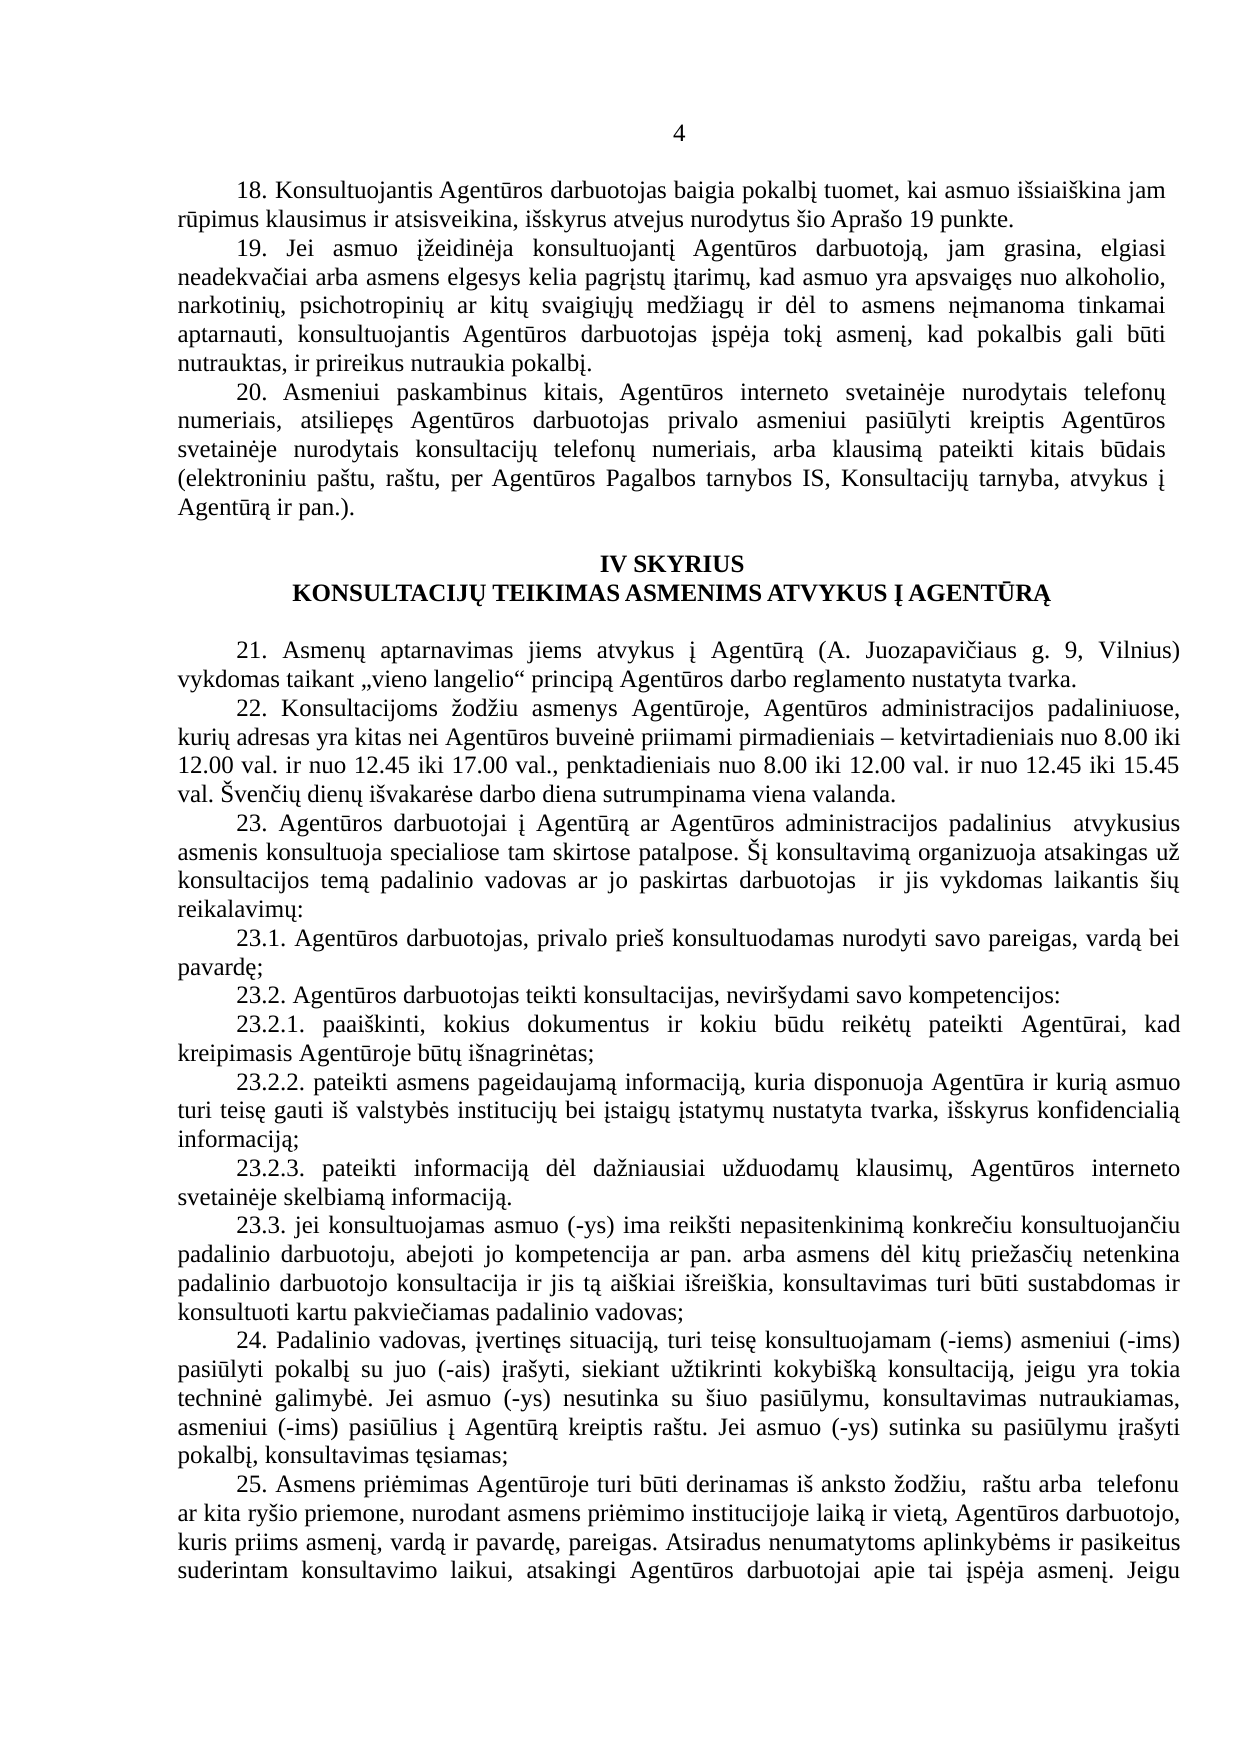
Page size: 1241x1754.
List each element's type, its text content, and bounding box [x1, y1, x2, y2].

text 21. Asmenų aptarnavimas jiems atvykus į Agentūrą (A. Juozapavičiaus g. 9, Vilnius) vykdomas taikant „vieno langelio“ principą Agentūros darbo reglamento nustatyta tvarka. [177, 636, 1181, 693]
text 22. Konsultacijoms žodžiu asmenys Agentūroje, Agentūros administracijos padaliniuose, kurių adresas yra kitas nei Agentūros buveinė priimami pirmadieniais – ketvirtadieniais nuo 8.00 iki 12.00 val. ir nuo 12.45 iki 17.00 val., penktadieniais nuo 8.00 iki 12.00 val. ir nuo 12.45 iki 15.45 val. Švenčių dienų išvakarėse darbo diena sutrumpinama viena valanda. [177, 693, 1181, 808]
text IV SKYRIUS [177, 549, 1167, 578]
text 23.2.2. pateikti asmens pageidaujamą informaciją, kuria disponuoja Agentūra ir kurią asmuo turi teisę gauti iš valstybės institucijų bei įstaigų įstatymų nustatyta tvarka, išskyrus konfidencialią informaciją; [177, 1067, 1181, 1153]
text 23.3. jei konsultuojamas asmuo (-ys) ima reikšti nepasitenkinimą konkrečiu konsultuojančiu padalinio darbuotoju, abejoti jo kompetencija ar pan. arba asmens dėl kitų priežasčių netenkina padalinio darbuotojo konsultacija ir jis tą aiškiai išreiškia, konsultavimas turi būti sustabdomas ir konsultuoti kartu pakviečiamas padalinio vadovas; [177, 1211, 1181, 1326]
text 19. Jei asmuo įžeidinėja konsultuojantį Agentūros darbuotoją, jam grasina, elgiasi neadekvačiai arba asmens elgesys kelia pagrįstų įtarimų, kad asmuo yra apsvaigęs nuo alkoholio, narkotinių, psichotropinių ar kitų svaigiųjų medžiagų ir dėl to asmens neįmanoma tinkamai aptarnauti, konsultuojantis Agentūros darbuotojas įspėja tokį asmenį, kad pokalbis gali būti nutrauktas, ir prireikus nutraukia pokalbį. [177, 233, 1167, 377]
text KONSULTACIJŲ TEIKIMAS ASMENIMS ATVYKUS Į AGENTŪRĄ [177, 578, 1167, 607]
text 25. Asmens priėmimas Agentūroje turi būti derinamas iš anksto žodžiu, raštu arba telefonu ar kita ryšio priemone, nurodant asmens priėmimo institucijoje laiką ir vietą, Agentūros darbuotojo, kuris priims asmenį, vardą ir pavardę, pareigas. Atsiradus nenumatytoms aplinkybėms ir pasikeitus suderintam konsultavimo laikui, atsakingi Agentūros darbuotojai apie tai įspėja asmenį. Jeigu [177, 1469, 1181, 1584]
text 24. Padalinio vadovas, įvertinęs situaciją, turi teisę konsultuojamam (-iems) asmeniui (-ims) pasiūlyti pokalbį su juo (-ais) įrašyti, siekiant užtikrinti kokybišką konsultaciją, jeigu yra tokia techninė galimybė. Jei asmuo (-ys) nesutinka su šiuo pasiūlymu, konsultavimas nutraukiamas, asmeniui (-ims) pasiūlius į Agentūrą kreiptis raštu. Jei asmuo (-ys) sutinka su pasiūlymu įrašyti pokalbį, konsultavimas tęsiamas; [177, 1326, 1181, 1469]
text 23.2.3. pateikti informaciją dėl dažniausiai užduodamų klausimų, Agentūros interneto svetainėje skelbiamą informaciją. [177, 1153, 1181, 1211]
text 23.2. Agentūros darbuotojas teikti konsultacijas, neviršydami savo kompetencijos: [177, 981, 1181, 1009]
text 23.1. Agentūros darbuotojas, privalo prieš konsultuodamas nurodyti savo pareigas, vardą bei pavardę; [177, 923, 1181, 981]
text 18. Konsultuojantis Agentūros darbuotojas baigia pokalbį tuomet, kai asmuo išsiaiškina jam rūpimus klausimus ir atsisveikina, išskyrus atvejus nurodytus šio Aprašo 19 punkte. [177, 176, 1167, 233]
text 23. Agentūros darbuotojai į Agentūrą ar Agentūros administracijos padalinius atvykusius asmenis konsultuoja specialiose tam skirtose patalpose. Šį konsultavimą organizuoja atsakingas už konsultacijos temą padalinio vadovas ar jo paskirtas darbuotojas ir jis vykdomas laikantis šių reikalavimų: [177, 808, 1181, 923]
text 20. Asmeniui paskambinus kitais, Agentūros interneto svetainėje nurodytais telefonų numeriais, atsiliepęs Agentūros darbuotojas privalo asmeniui pasiūlyti kreiptis Agentūros svetainėje nurodytais konsultacijų telefonų numeriais, arba klausimą pateikti kitais būdais (elektroniniu paštu, raštu, per Agentūros Pagalbos tarnybos IS, Konsultacijų tarnyba, atvykus į Agentūrą ir pan.). [177, 377, 1167, 521]
text 23.2.1. paaiškinti, kokius dokumentus ir kokiu būdu reikėtų pateikti Agentūrai, kad kreipimasis Agentūroje būtų išnagrinėtas; [177, 1009, 1181, 1067]
